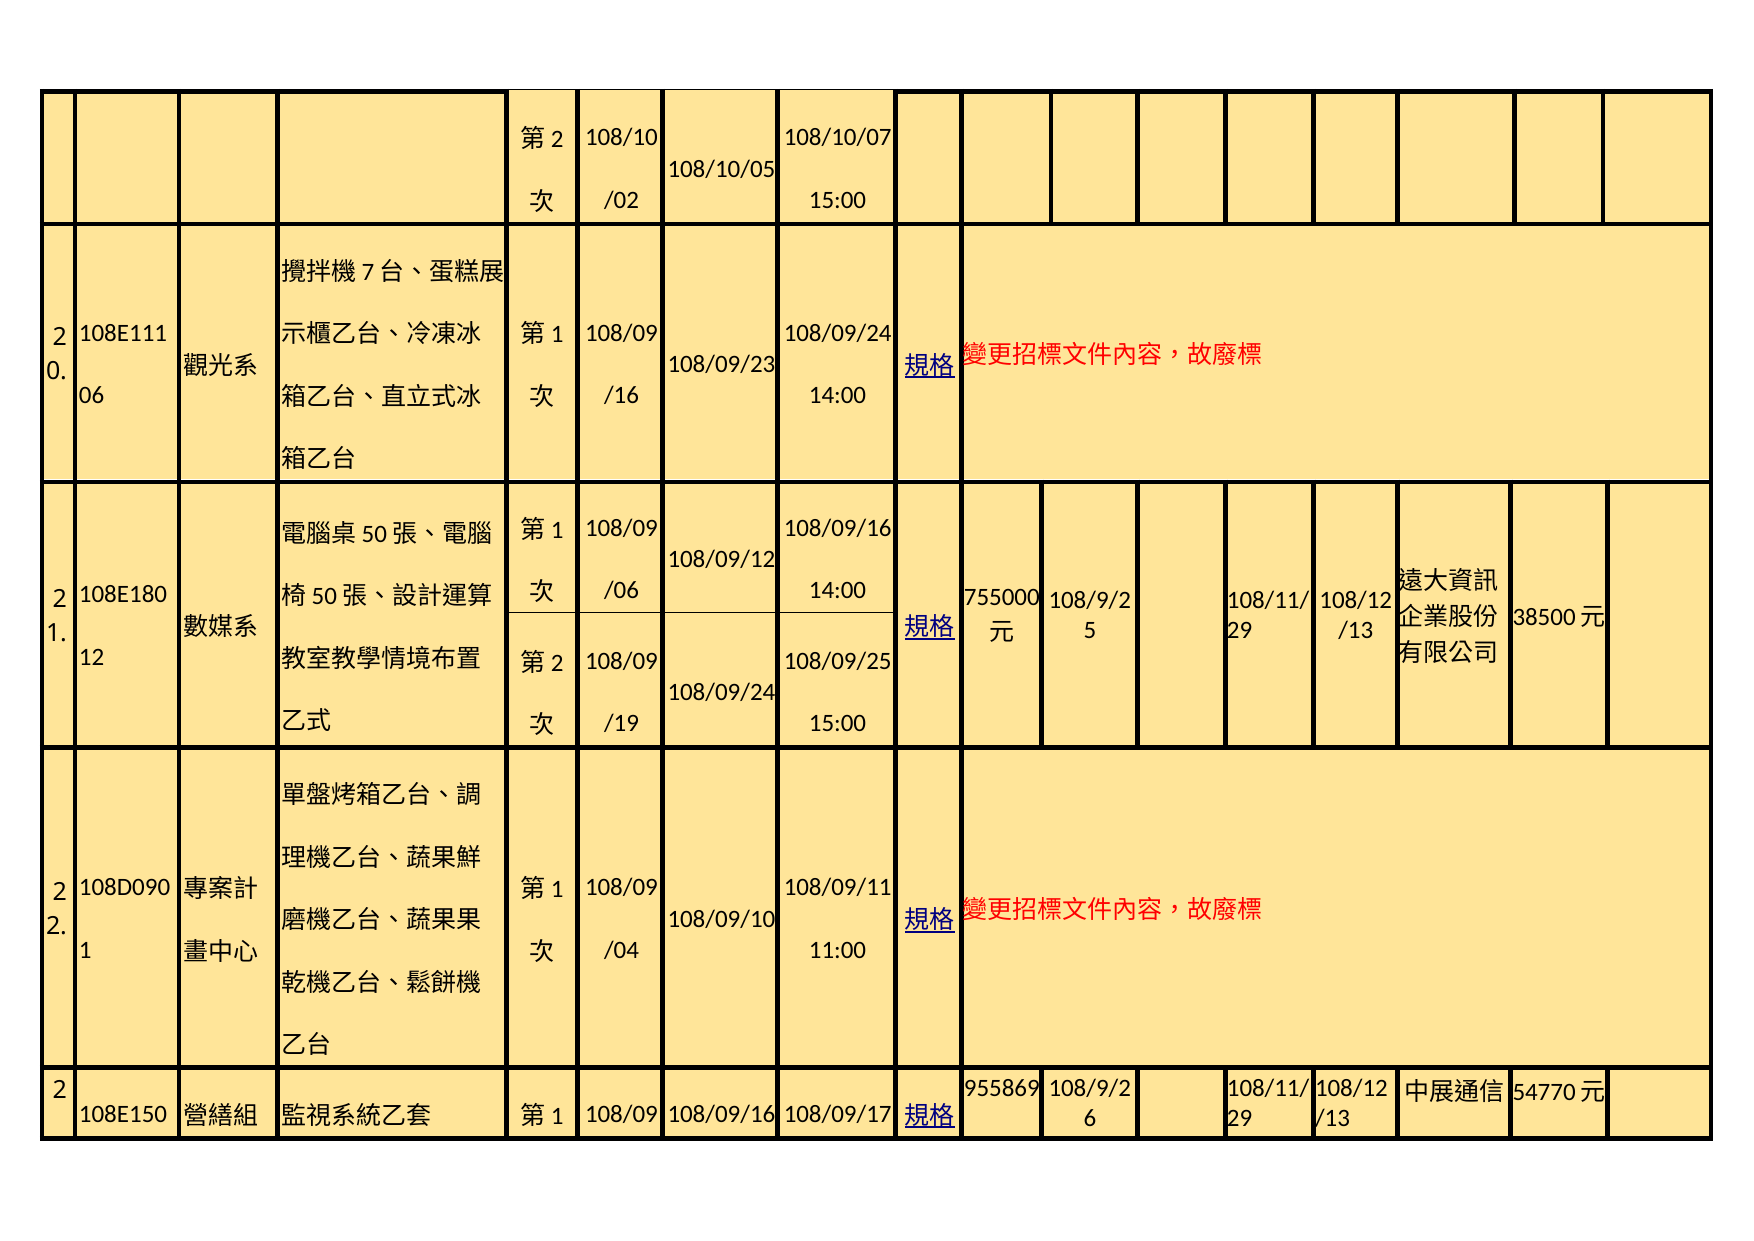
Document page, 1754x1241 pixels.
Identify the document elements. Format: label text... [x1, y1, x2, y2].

table_cell 第1次 [509, 226, 575, 479]
table_cell 38500元 [1513, 484, 1605, 745]
table_cell 規格 [898, 750, 959, 1065]
table_cell 第1 [509, 1070, 575, 1136]
table_cell 108/09/06 [580, 484, 660, 612]
table_cell 108/09/10 [665, 750, 775, 1065]
table_cell 專案計畫中心 [181, 750, 275, 1065]
table_cell 108/10/0715:00 [780, 90, 893, 222]
table_cell [1517, 94, 1601, 222]
table_cell 108E18012 [77, 484, 177, 745]
table_cell [1140, 1070, 1223, 1136]
table_cell [1140, 484, 1223, 745]
table_cell [44, 94, 73, 222]
table_cell 755000元 [964, 484, 1039, 745]
table_cell [44, 1070, 73, 1136]
table_cell 觀光系 [181, 226, 275, 479]
table_cell 108/09/24 [665, 613, 775, 745]
table_cell 108/11/29 [1228, 484, 1311, 745]
table_cell 108/9/25 [1044, 484, 1135, 745]
table_cell 攪拌機7台、蛋糕展示櫃乙台、冷凍冰箱乙台、直立式冰箱乙台 [280, 226, 504, 479]
table_cell [964, 94, 1049, 222]
table_cell 變更招標文件內容，故廢標 [964, 750, 1709, 1065]
table_cell 變更招標文件內容，故廢標 [964, 226, 1709, 479]
table_cell 第2次 [509, 613, 575, 745]
table_cell 規格 [898, 484, 959, 745]
table_cell [1610, 484, 1709, 745]
table_cell 108/09/16 [665, 1070, 775, 1136]
table_cell 108/09 [580, 1070, 660, 1136]
table_cell 108/12/13 [1316, 484, 1395, 745]
table_cell 規格 [898, 226, 959, 479]
table_cell [898, 94, 959, 222]
table_cell [1140, 94, 1223, 222]
table_cell 遠大資訊企業股份有限公司 [1400, 484, 1508, 745]
table_cell 第1次 [509, 750, 575, 1065]
table_cell 第1次 [509, 484, 575, 612]
table_cell 108/10/02 [580, 90, 660, 222]
table_cell 108/09/2414:00 [780, 226, 893, 479]
table_cell [44, 226, 73, 479]
table_cell 108/12/13 [1316, 1070, 1395, 1136]
table_cell 108/09/1614:00 [780, 484, 893, 612]
table_cell 監視系統乙套 [280, 1070, 504, 1136]
table_cell [1605, 94, 1709, 222]
table_cell 54770元 [1513, 1070, 1605, 1136]
table_cell 108/9/26 [1044, 1070, 1135, 1136]
table_cell [44, 750, 73, 1065]
table_cell 108D0901 [77, 750, 177, 1065]
table_cell 108/09/23 [665, 226, 775, 479]
table_cell 108/09/16 [580, 226, 660, 479]
table_cell 數媒系 [181, 484, 275, 745]
table_cell 108E11106 [77, 226, 177, 479]
table_cell 中展通信 [1400, 1070, 1508, 1136]
table_cell [181, 94, 275, 222]
table_cell [1228, 94, 1311, 222]
table_cell 955869 [964, 1070, 1039, 1136]
table_cell 108/10/05 [665, 90, 775, 222]
table_cell [44, 484, 73, 745]
table_cell [1400, 94, 1512, 222]
table_cell 營繕組 [181, 1070, 275, 1136]
table_cell 108/09/1111:00 [780, 750, 893, 1065]
table_cell 108/09/2515:00 [780, 613, 893, 745]
table_cell [1610, 1070, 1709, 1136]
table_cell 108/09/04 [580, 750, 660, 1065]
table_cell 規格 [898, 1070, 959, 1136]
table_cell 第2次 [509, 90, 575, 222]
table_cell 電腦桌50張、電腦椅50張、設計運算教室教學情境布置乙式 [280, 484, 504, 745]
table_cell [1053, 94, 1135, 222]
table_cell [1316, 94, 1395, 222]
table_cell 108E150 [77, 1070, 177, 1136]
table_cell [280, 94, 504, 222]
table_cell 108/09/19 [580, 613, 660, 745]
table_cell 單盤烤箱乙台、調理機乙台、蔬果鮮磨機乙台、蔬果果乾機乙台、鬆餅機乙台 [280, 750, 504, 1065]
table_cell 108/11/29 [1228, 1070, 1311, 1136]
table_cell [77, 94, 177, 222]
table_cell 108/09/17 [780, 1070, 893, 1136]
